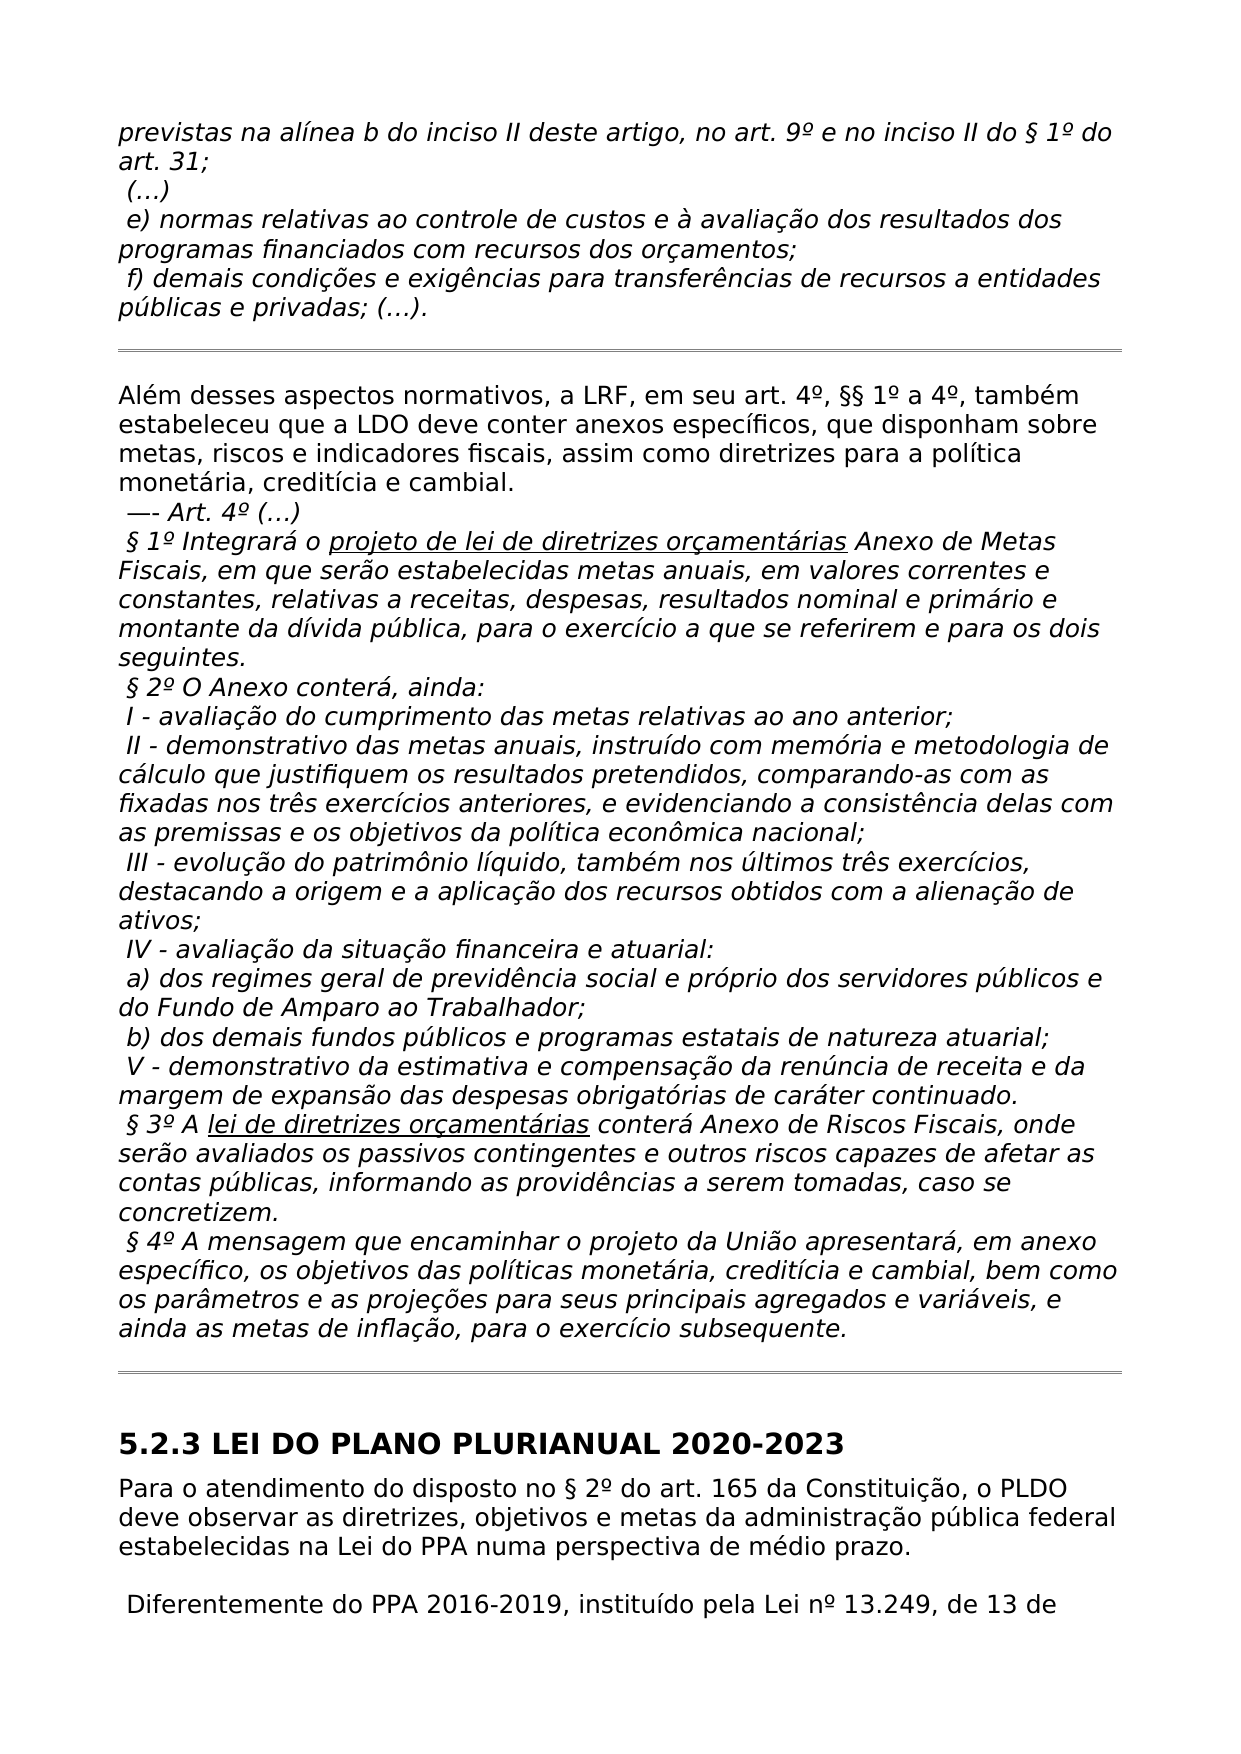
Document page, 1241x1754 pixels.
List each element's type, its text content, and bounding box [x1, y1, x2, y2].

text Além desses aspectos normativos, a LRF, em seu art. 4º, §§ 1º a 4º, também estabeleceu que a LDO deve conter anexos específicos, que disponham sobre metas, riscos e indicadores fiscais, assim como diretrizes para a política monetária, creditícia e cambial. —- Art. 4º (…) § 1º Integrará o projeto de lei de diretrizes orçamentárias Anexo de Metas Fiscais, em que serão estabelecidas metas anuais, em valores correntes e constantes, relativas a receitas, despesas, resultados nominal e primário e montante da dívida pública, para o exercício a que se referirem e para os dois seguintes. § 2º O Anexo conterá, ainda: I - avaliação do cumprimento das metas relativas ao ano anterior; II - demonstrativo das metas anuais, instruído com memória e metodologia de cálculo que justifiquem os resultados pretendidos, comparando-as com as fixadas nos três exercícios anteriores, e evidenciando a consistência delas com as premissas e os objetivos da política econômica nacional; III - evolução do patrimônio líquido, também nos últimos três exercícios, destacando a origem e a aplicação dos recursos obtidos com a alienação de ativos; IV - avaliação da situação financeira e atuarial: a) dos regimes geral de previdência social e próprio dos servidores públicos e do Fundo de Amparo ao Trabalhador; b) dos demais fundos públicos e programas estatais de natureza atuarial; V - demonstrativo da estimativa e compensação da renúncia de receita e da margem de expansão das despesas obrigatórias de caráter continuado. § 3º A lei de diretrizes orçamentárias conterá Anexo de Riscos Fiscais, onde serão avaliados os passivos contingentes e outros riscos capazes de afetar as contas públicas, informando as providências a serem tomadas, caso se concretizem. § 4º A mensagem que encaminhar o projeto da União apresentará, em anexo específico, os objetivos das políticas monetária, creditícia e cambial, bem como os parâmetros e as projeções para seus principais agregados e variáveis, e ainda as metas de inflação, para o exercício subsequente. [118, 381, 1122, 1344]
text previstas na alínea b do inciso II deste artigo, no art. 9º e no inciso II do § 1º do art. 31; (…) e) normas relativas ao controle de custos e à avaliação dos resultados dos programas financiados com recursos dos orçamentos; f) demais condições e exigências para transferências de recursos a entidades públicas e privadas; (…). [118, 118, 1122, 322]
subtitle 5.2.3 LEI DO PLANO PLURIANUAL 2020-2023 [118, 1427, 1122, 1461]
text Para o atendimento do disposto no § 2º do art. 165 da Constituição, o PLDO deve observar as diretrizes, objetivos e metas da administração pública federal estabelecidas na Lei do PPA numa perspectiva de médio prazo. Diferentemente do PPA 2016-2019, instituído pela Lei nº 13.249, de 13 de [118, 1474, 1122, 1620]
